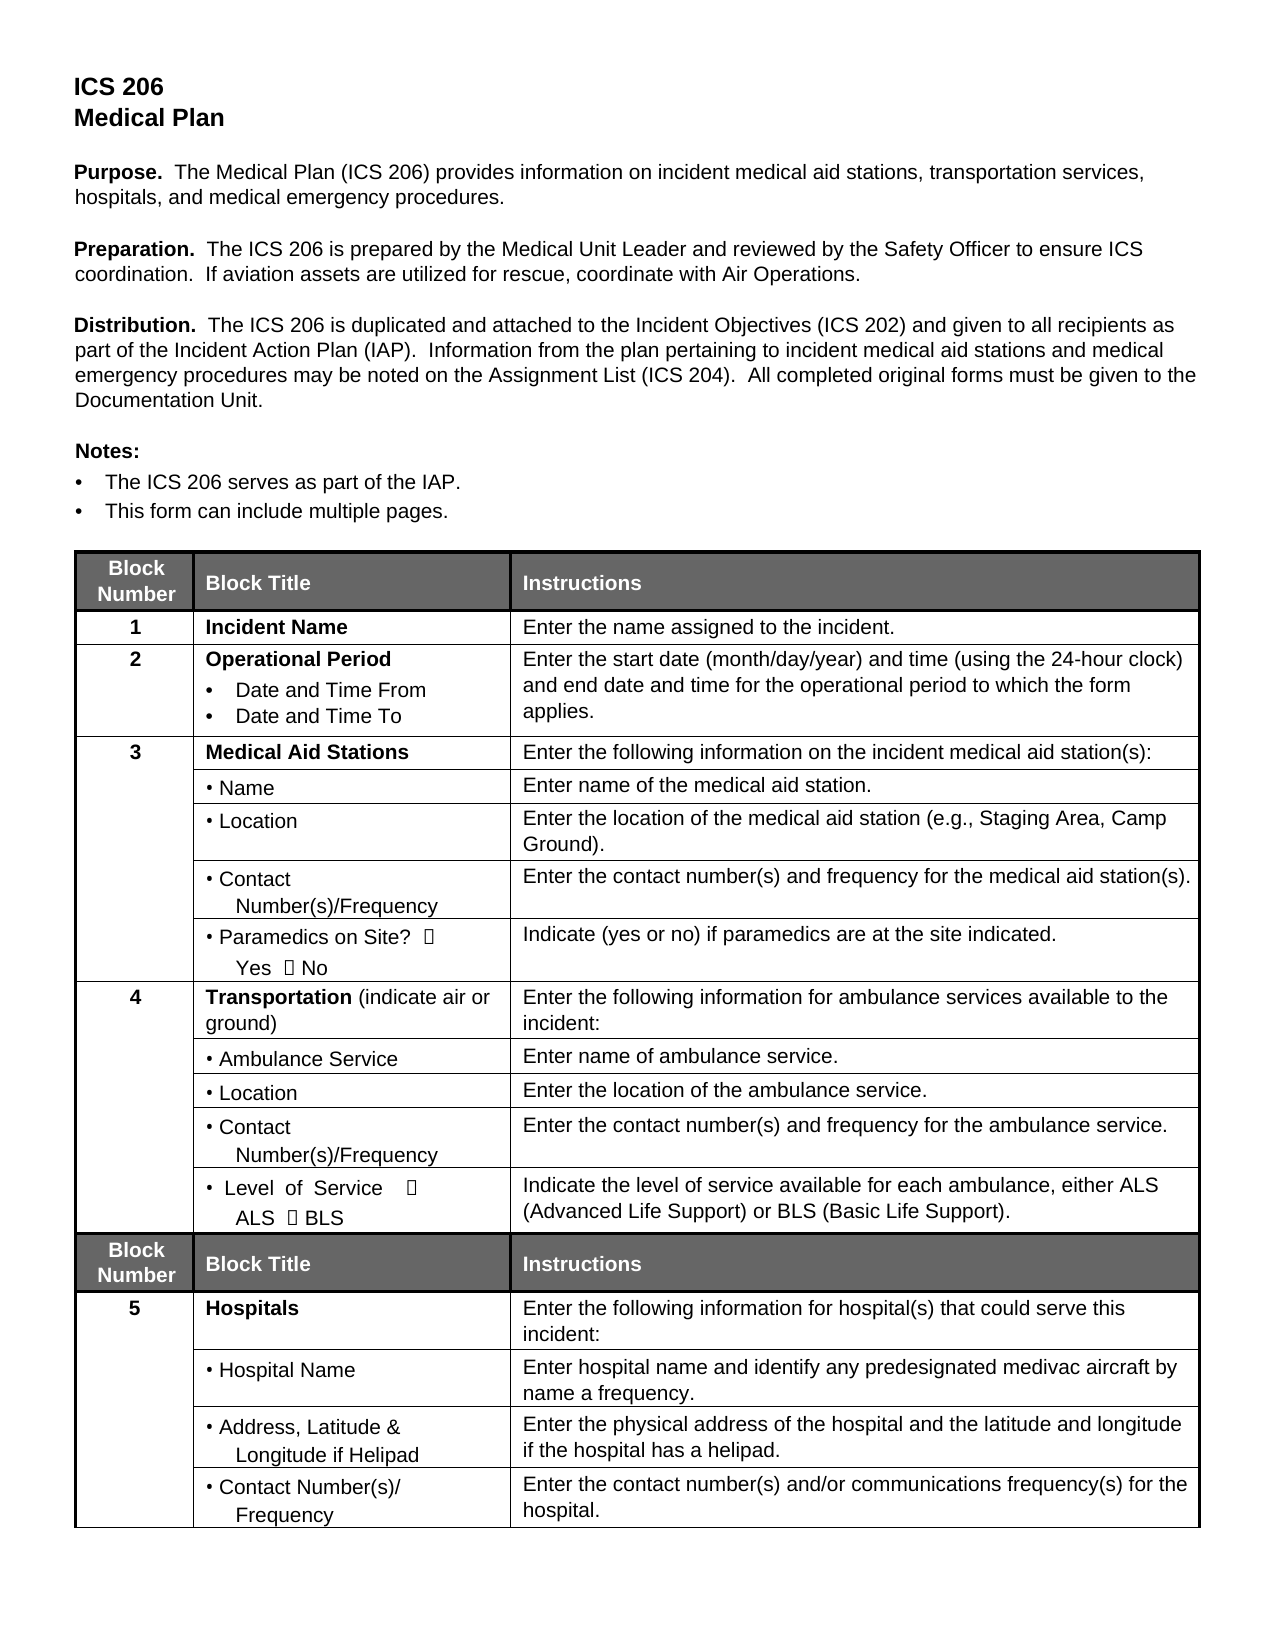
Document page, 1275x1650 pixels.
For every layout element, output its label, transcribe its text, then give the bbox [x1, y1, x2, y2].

table_cell Indicate (yes or no) if paramedics are at the site indicated. [511, 919, 1198, 981]
table_header Block Title [195, 554, 509, 609]
list The ICS 206 serves as part of the IAP. [75, 469, 1198, 493]
table_cell Enter the location of the ambulance service. [511, 1074, 1198, 1107]
table_cell Indicate the level of service available for each ambulance, either ALS (Advanced Life Support) or BLS (Basic Life Support). [511, 1168, 1198, 1232]
table_cell • Contact Number(s)/Frequency [194, 861, 510, 918]
table_cell • Name [194, 770, 510, 803]
table_cell • Contact Number(s)/Frequency [194, 1108, 510, 1167]
table_cell Block Number [77, 1235, 192, 1290]
text Medical Plan [73, 103, 1198, 132]
text Purpose. The Medical Plan (ICS 206) provides information on incident medical aid stations, transportation services, hospitals, and medical emergency procedures. [73, 160, 1198, 209]
table_header Instructions [512, 554, 1198, 609]
table_cell Enter the name assigned to the incident. [511, 612, 1198, 644]
table_cell • Hospital Name [194, 1350, 510, 1406]
table_cell • Address, Latitude & Longitude if Helipad [194, 1407, 510, 1467]
table_cell Enter the contact number(s) and/or communications frequency(s) for the hospital. [511, 1468, 1198, 1527]
table_cell 3 [77, 737, 193, 981]
table_cell Enter name of the medical aid station. [511, 770, 1198, 803]
table_cell Enter the following information for hospital(s) that could serve this incident: [511, 1293, 1198, 1349]
table_cell Enter the contact number(s) and frequency for the ambulance service. [511, 1108, 1198, 1167]
table_cell • Level of Service  ALS  BLS [194, 1168, 510, 1232]
table_cell 5 [77, 1293, 193, 1527]
list This form can include multiple pages. [75, 499, 1198, 523]
text Notes: [75, 439, 1198, 463]
text Preparation. The ICS 206 is prepared by the Medical Unit Leader and reviewed by the Safety Officer to ensure ICS coordination. If aviation assets are utilized for rescue, coordinate with Air Operations. [73, 236, 1198, 286]
table_cell 1 [77, 612, 193, 644]
table_header Block Number [77, 554, 192, 609]
table_cell Operational Period Date and Time From Date and Time To [194, 645, 510, 736]
table_cell Enter hospital name and identify any predesignated medivac aircraft by name a frequency. [511, 1350, 1198, 1406]
table_cell • Contact Number(s)/ Frequency [194, 1468, 510, 1527]
table_cell Medical Aid Stations [194, 737, 510, 769]
table_cell Hospitals [194, 1293, 510, 1349]
table_cell 4 [77, 982, 193, 1232]
table_cell Enter the following information on the incident medical aid station(s): [511, 737, 1198, 769]
table_cell 2 [77, 645, 193, 736]
table_cell Instructions [512, 1235, 1198, 1290]
text ICS 206 [73, 72, 1198, 101]
table_cell Enter name of ambulance service. [511, 1039, 1198, 1072]
table_cell Enter the contact number(s) and frequency for the medical aid station(s). [511, 861, 1198, 918]
table_cell • Paramedics on Site?  Yes  No [194, 919, 510, 981]
table_cell • Ambulance Service [194, 1039, 510, 1072]
table_cell Enter the location of the medical aid station (e.g., Staging Area, Camp Ground). [511, 804, 1198, 860]
table_cell Enter the start date (month/day/year) and time (using the 24-hour clock) and end date and time for the operational period to which the form applies. [511, 645, 1198, 736]
table_cell Transportation (indicate air or ground) [194, 982, 510, 1038]
table_cell • Location [194, 1074, 510, 1107]
table_cell Enter the following information for ambulance services available to the incident: [511, 982, 1198, 1038]
table_cell Block Title [195, 1235, 509, 1290]
table_cell Incident Name [194, 612, 510, 644]
text Distribution. The ICS 206 is duplicated and attached to the Incident Objectives (ICS 202) and given to all recipients as part of the Incident Action Plan (IAP). Information from the plan pertaining to incident medical aid stations and medical emergency procedures may be noted on the Assignment List (ICS 204). All completed original forms must be given to the Documentation Unit. [73, 313, 1198, 412]
table_cell Enter the physical address of the hospital and the latitude and longitude if the hospital has a helipad. [511, 1407, 1198, 1467]
table_cell • Location [194, 804, 510, 860]
